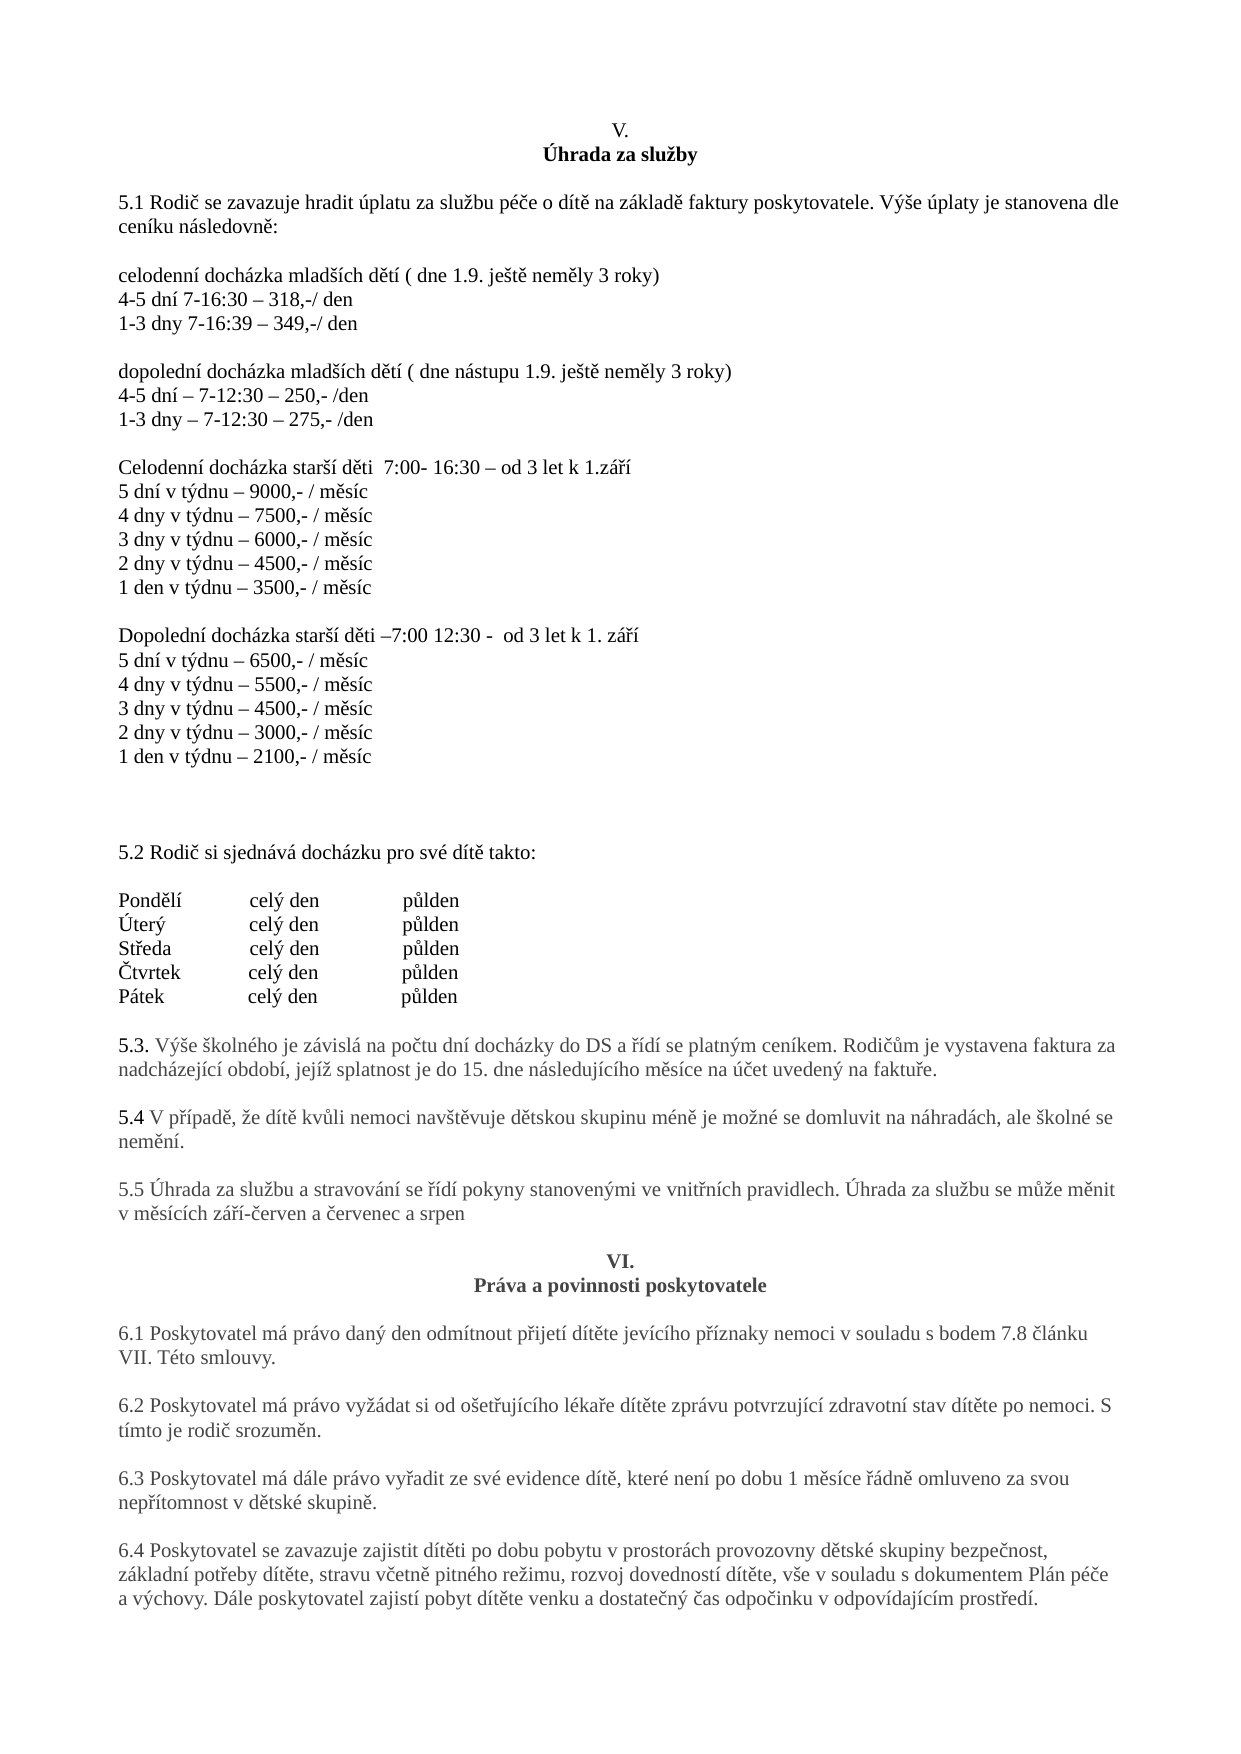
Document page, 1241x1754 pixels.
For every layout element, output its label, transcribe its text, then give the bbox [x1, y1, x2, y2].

text dopolední docházka mladších dětí ( dne nástupu 1.9. ještě neměly 3 roky) [118, 359, 1122, 383]
text 5.1 Rodič se zavazuje hradit úplatu za službu péče o dítě na základě faktury poskytovatele. Výše úplaty je stanovena dle ceníku následovně: [118, 190, 1122, 238]
text 2 dny v týdnu – 3000,- / měsíc [118, 720, 1122, 744]
text Celodenní docházka starší děti 7:00- 16:30 – od 3 let k 1.září [118, 455, 1122, 479]
text Práva a povinnosti poskytovatele [118, 1273, 1122, 1297]
text celodenní docházka mladších dětí ( dne 1.9. ještě neměly 3 roky) [118, 262, 1122, 287]
text 6.4 Poskytovatel se zavazuje zajistit dítěti po dobu pobytu v prostorách provozovny dětské skupiny bezpečnost, základní potřeby dítěte, stravu včetně pitného režimu, rozvoj dovedností dítěte, vše v souladu s dokumentem Plán péče a výchovy. Dále poskytovatel zajistí pobyt dítěte venku a dostatečný čas odpočinku v odpovídajícím prostředí. [118, 1538, 1122, 1610]
text 1 den v týdnu – 3500,- / měsíc [118, 575, 1122, 599]
text Dopolední docházka starší děti –7:00 12:30 - od 3 let k 1. září [118, 623, 1122, 647]
text 4-5 dní – 7-12:30 – 250,- /den [118, 383, 1122, 407]
text Čtvrtek celý den půlden [118, 960, 1122, 984]
text Úhrada za služby [118, 142, 1122, 166]
text 5 dní v týdnu – 6500,- / měsíc [118, 647, 1122, 672]
text Pátek celý den půlden [118, 984, 1122, 1008]
text 5.3. Výše školného je závislá na počtu dní docházky do DS a řídí se platným ceníkem. Rodičům je vystavena faktura za nadcházející období, jejíž splatnost je do 15. dne následujícího měsíce na účet uvedený na faktuře. [118, 1032, 1122, 1081]
text 1-3 dny – 7-12:30 – 275,- /den [118, 407, 1122, 431]
text 5 dní v týdnu – 9000,- / měsíc [118, 479, 1122, 503]
text 5.2 Rodič si sjednává docházku pro své dítě takto: [118, 840, 1122, 864]
text 6.2 Poskytovatel má právo vyžádat si od ošetřujícího lékaře dítěte zprávu potvrzující zdravotní stav dítěte po nemoci. S tímto je rodič srozuměn. [118, 1393, 1122, 1442]
text 1 den v týdnu – 2100,- / měsíc [118, 744, 1122, 768]
text Pondělí celý den půlden [118, 888, 1122, 912]
text V. [118, 118, 1122, 142]
text 3 dny v týdnu – 6000,- / měsíc [118, 527, 1122, 551]
text 3 dny v týdnu – 4500,- / měsíc [118, 696, 1122, 720]
text VI. [118, 1249, 1122, 1273]
text 5.4 V případě, že dítě kvůli nemoci navštěvuje dětskou skupinu méně je možné se domluvit na náhradách, ale školné se nemění. [118, 1105, 1122, 1153]
text Středa celý den půlden [118, 936, 1122, 960]
text 6.3 Poskytovatel má dále právo vyřadit ze své evidence dítě, které není po dobu 1 měsíce řádně omluveno za svou nepřítomnost v dětské skupině. [118, 1466, 1122, 1514]
text 4-5 dní 7-16:30 – 318,-/ den [118, 287, 1122, 311]
text Úterý celý den půlden [118, 912, 1122, 936]
text 2 dny v týdnu – 4500,- / měsíc [118, 551, 1122, 575]
text 4 dny v týdnu – 5500,- / měsíc [118, 672, 1122, 696]
text 6.1 Poskytovatel má právo daný den odmítnout přijetí dítěte jevícího příznaky nemoci v souladu s bodem 7.8 článku VII. Této smlouvy. [118, 1321, 1122, 1369]
text 4 dny v týdnu – 7500,- / měsíc [118, 503, 1122, 527]
text 1-3 dny 7-16:39 – 349,-/ den [118, 311, 1122, 335]
text 5.5 Úhrada za službu a stravování se řídí pokyny stanovenými ve vnitřních pravidlech. Úhrada za službu se může měnit v měsících září-červen a červenec a srpen [118, 1177, 1122, 1225]
